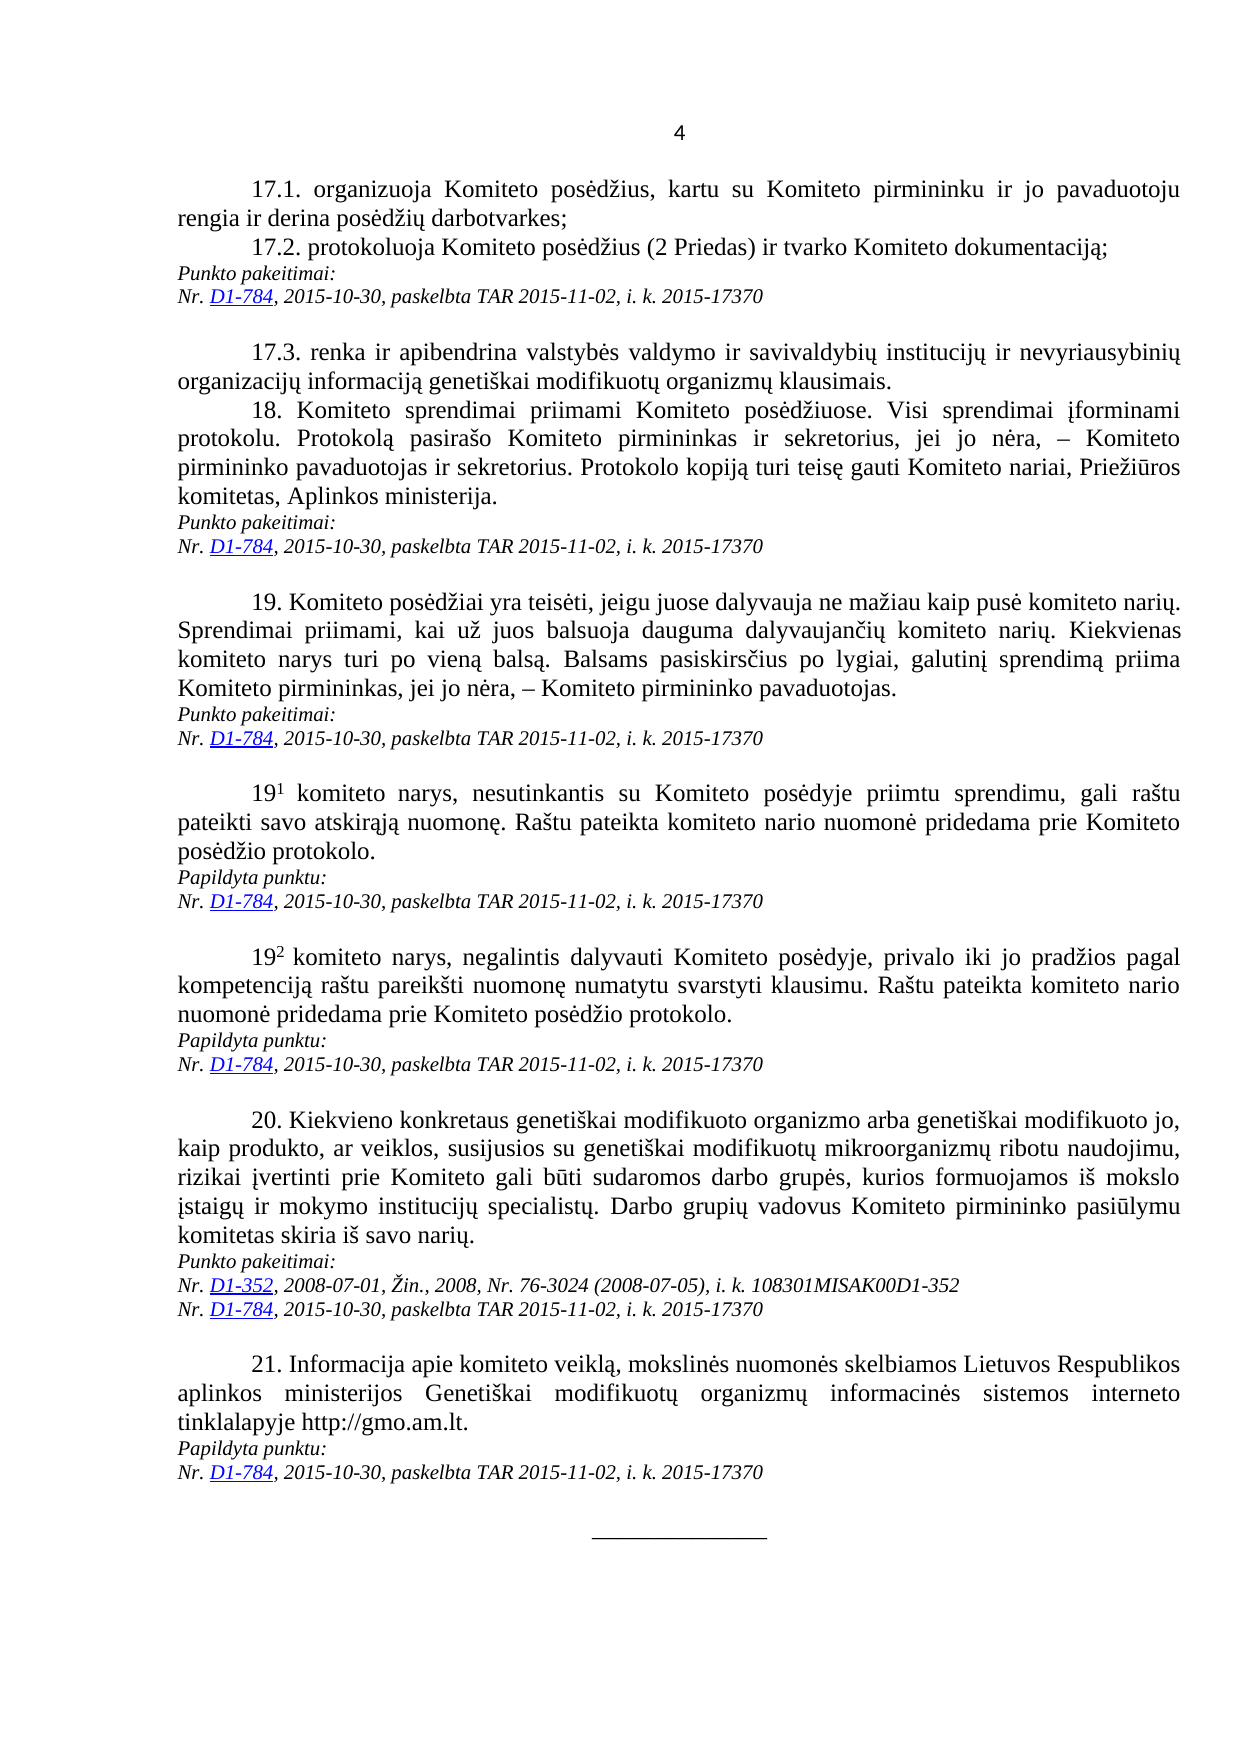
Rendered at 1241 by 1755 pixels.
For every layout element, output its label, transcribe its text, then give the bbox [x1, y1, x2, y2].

text 17.2. protokoluoja Komiteto posėdžius (2 Priedas) ir tvarko Komiteto dokumentaciją; [177, 232, 1181, 260]
text Nr. D1-784, 2015-10-30, paskelbta TAR 2015-11-02, i. k. 2015-17370 [177, 726, 1181, 750]
text Papildyta punktu: [177, 865, 1181, 889]
text 191 komiteto narys, nesutinkantis su Komiteto posėdyje priimtu sprendimu, gali raštu pateikti savo atskirąją nuomonę. Raštu pateikta komiteto nario nuomonė pridedama prie Komiteto posėdžio protokolo. [177, 778, 1181, 865]
text Punkto pakeitimai: [177, 260, 1181, 284]
text Nr. D1-784, 2015-10-30, paskelbta TAR 2015-11-02, i. k. 2015-17370 [177, 1460, 1181, 1484]
text Papildyta punktu: [177, 1436, 1181, 1460]
text 20. Kiekvieno konkretaus genetiškai modifikuoto organizmo arba genetiškai modifikuoto jo, kaip produkto, ar veiklos, susijusios su genetiškai modifikuotų mikroorganizmų ribotu naudojimu, rizikai įvertinti prie Komiteto gali būti sudaromos darbo grupės, kurios formuojamos iš mokslo įstaigų ir mokymo institucijų specialistų. Darbo grupių vadovus Komiteto pirmininko pasiūlymu komitetas skiria iš savo narių. [177, 1105, 1181, 1248]
text Nr. D1-784, 2015-10-30, paskelbta TAR 2015-11-02, i. k. 2015-17370 [177, 1052, 1181, 1076]
text Nr. D1-784, 2015-10-30, paskelbta TAR 2015-11-02, i. k. 2015-17370 [177, 284, 1181, 308]
text Nr. D1-784, 2015-10-30, paskelbta TAR 2015-11-02, i. k. 2015-17370 [177, 889, 1181, 913]
text 17.1. organizuoja Komiteto posėdžius, kartu su Komiteto pirmininku ir jo pavaduotoju rengia ir derina posėdžių darbotvarkes; [177, 174, 1181, 232]
text 19. Komiteto posėdžiai yra teisėti, jeigu juose dalyvauja ne mažiau kaip pusė komiteto narių. Sprendimai priimami, kai už juos balsuoja dauguma dalyvaujančių komiteto narių. Kiekvienas komiteto narys turi po vieną balsą. Balsams pasiskirsčius po lygiai, galutinį sprendimą priima Komiteto pirmininkas, jei jo nėra, – Komiteto pirmininko pavaduotojas. [177, 587, 1181, 702]
text Nr. D1-784, 2015-10-30, paskelbta TAR 2015-11-02, i. k. 2015-17370 [177, 534, 1181, 558]
text 21. Informacija apie komiteto veiklą, mokslinės nuomonės skelbiamos Lietuvos Respublikos aplinkos ministerijos Genetiškai modifikuotų organizmų informacinės sistemos interneto tinklalapyje http://gmo.am.lt. [177, 1349, 1181, 1436]
text Punkto pakeitimai: [177, 1248, 1181, 1273]
text 18. Komiteto sprendimai priimami Komiteto posėdžiuose. Visi sprendimai įforminami protokolu. Protokolą pasirašo Komiteto pirmininkas ir sekretorius, jei jo nėra, – Komiteto pirmininko pavaduotojas ir sekretorius. Protokolo kopiją turi teisę gauti Komiteto nariai, Priežiūros komitetas, Aplinkos ministerija. [177, 395, 1181, 510]
text Papildyta punktu: [177, 1028, 1181, 1052]
text Nr. D1-352, 2008-07-01, Žin., 2008, Nr. 76-3024 (2008-07-05), i. k. 108301MISAK00D1-352 [177, 1273, 1181, 1297]
text 192 komiteto narys, negalintis dalyvauti Komiteto posėdyje, privalo iki jo pradžios pagal kompetenciją raštu pareikšti nuomonę numatytu svarstyti klausimu. Raštu pateikta komiteto nario nuomonė pridedama prie Komiteto posėdžio protokolo. [177, 942, 1181, 1028]
text 17.3. renka ir apibendrina valstybės valdymo ir savivaldybių institucijų ir nevyriausybinių organizacijų informaciją genetiškai modifikuotų organizmų klausimais. [177, 337, 1181, 395]
text Nr. D1-784, 2015-10-30, paskelbta TAR 2015-11-02, i. k. 2015-17370 [177, 1297, 1181, 1321]
text Punkto pakeitimai: [177, 702, 1181, 726]
text ______________ [177, 1513, 1181, 1541]
text Punkto pakeitimai: [177, 510, 1181, 534]
